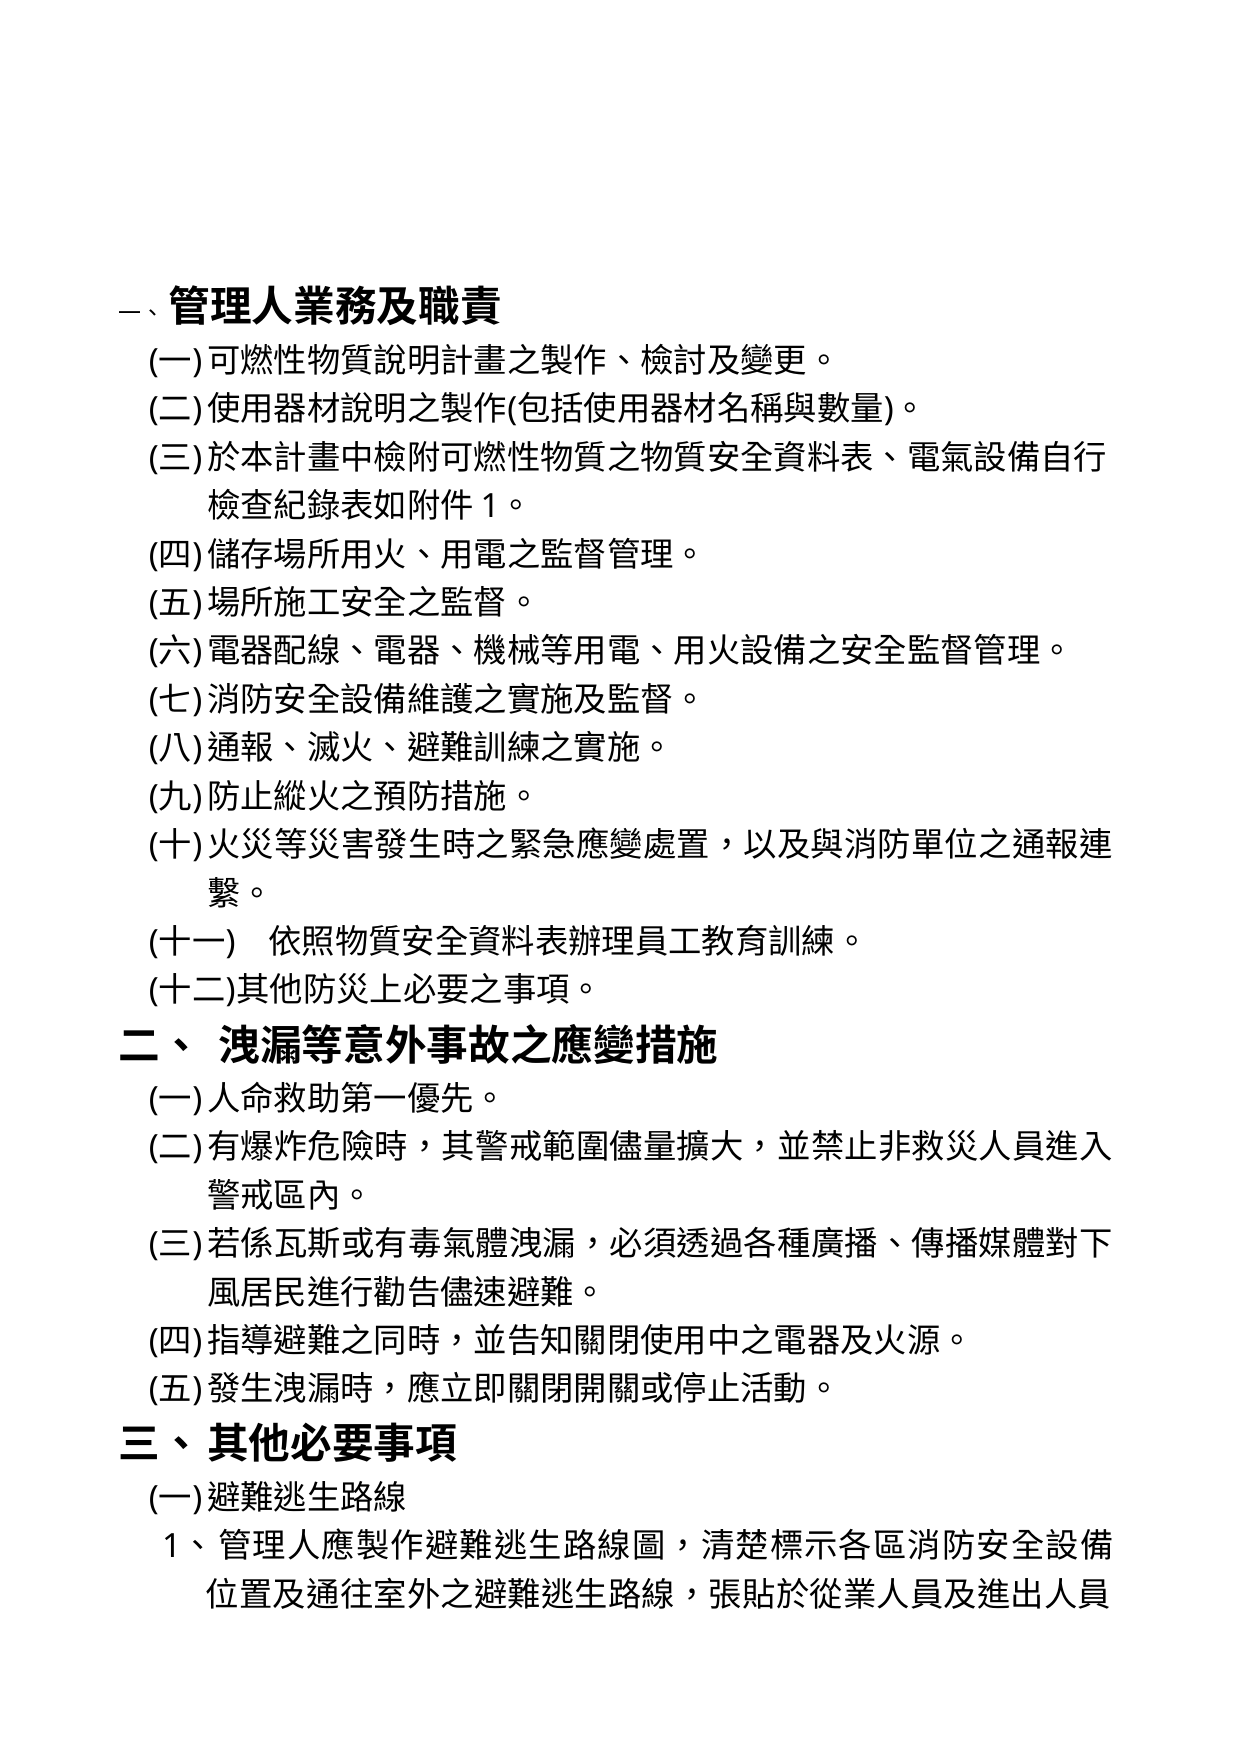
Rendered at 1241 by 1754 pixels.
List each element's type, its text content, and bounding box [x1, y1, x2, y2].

list 防止縱火之預防措施。 [149, 769, 1113, 818]
list 洩漏等意外事故之應變措施 [118, 1012, 1122, 1072]
list 其他防災上必要之事項。 [149, 963, 1113, 1012]
list 人命救助第一優先。 [149, 1072, 1113, 1120]
list 於本計畫中檢附可燃性物質之物質安全資料表、電氣設備自行 [149, 431, 1113, 479]
list 電器配線、電器、機械等用電、用火設備之安全監督管理。 [149, 624, 1113, 673]
list 可燃性物質說明計畫之製作、檢討及變更。 [149, 334, 1113, 382]
list 儲存場所用火、用電之監督管理。 [149, 527, 1113, 576]
list 場所施工安全之監督。 [149, 576, 1113, 624]
list 通報、滅火、避難訓練之實施。 [149, 721, 1113, 769]
list 指導避難之同時，並告知關閉使用中之電器及火源。 [149, 1314, 1113, 1362]
list 發生洩漏時，應立即關閉開關或停止活動。 [149, 1362, 1113, 1411]
list 管理人應製作避難逃生路線圖，清楚標示各區消防安全設備位置及通往室外之避難逃生路線，張貼於從業人員及進出人員 [162, 1519, 1113, 1616]
list 火災等災害發生時之緊急應變處置，以及與消防單位之通報連繫。 [149, 818, 1113, 915]
list 若係瓦斯或有毒氣體洩漏，必須透過各種廣播、傳播媒體對下風居民進行勸告儘速避難。 [149, 1217, 1113, 1314]
list 使用器材說明之製作(包括使用器材名稱與數量)。 [149, 382, 1113, 431]
list 有爆炸危險時，其警戒範圍儘量擴大，並禁止非救災人員進入警戒區內。 [149, 1120, 1113, 1217]
list 其他必要事項 [118, 1411, 1122, 1471]
text 檢查紀錄表如附件1。 [207, 479, 1113, 527]
list 依照物質安全資料表辦理員工教育訓練。 [149, 915, 1113, 963]
list 管理人業務及職責 [118, 273, 1122, 334]
list 消防安全設備維護之實施及監督。 [149, 673, 1113, 721]
list 避難逃生路線 [149, 1471, 1113, 1519]
